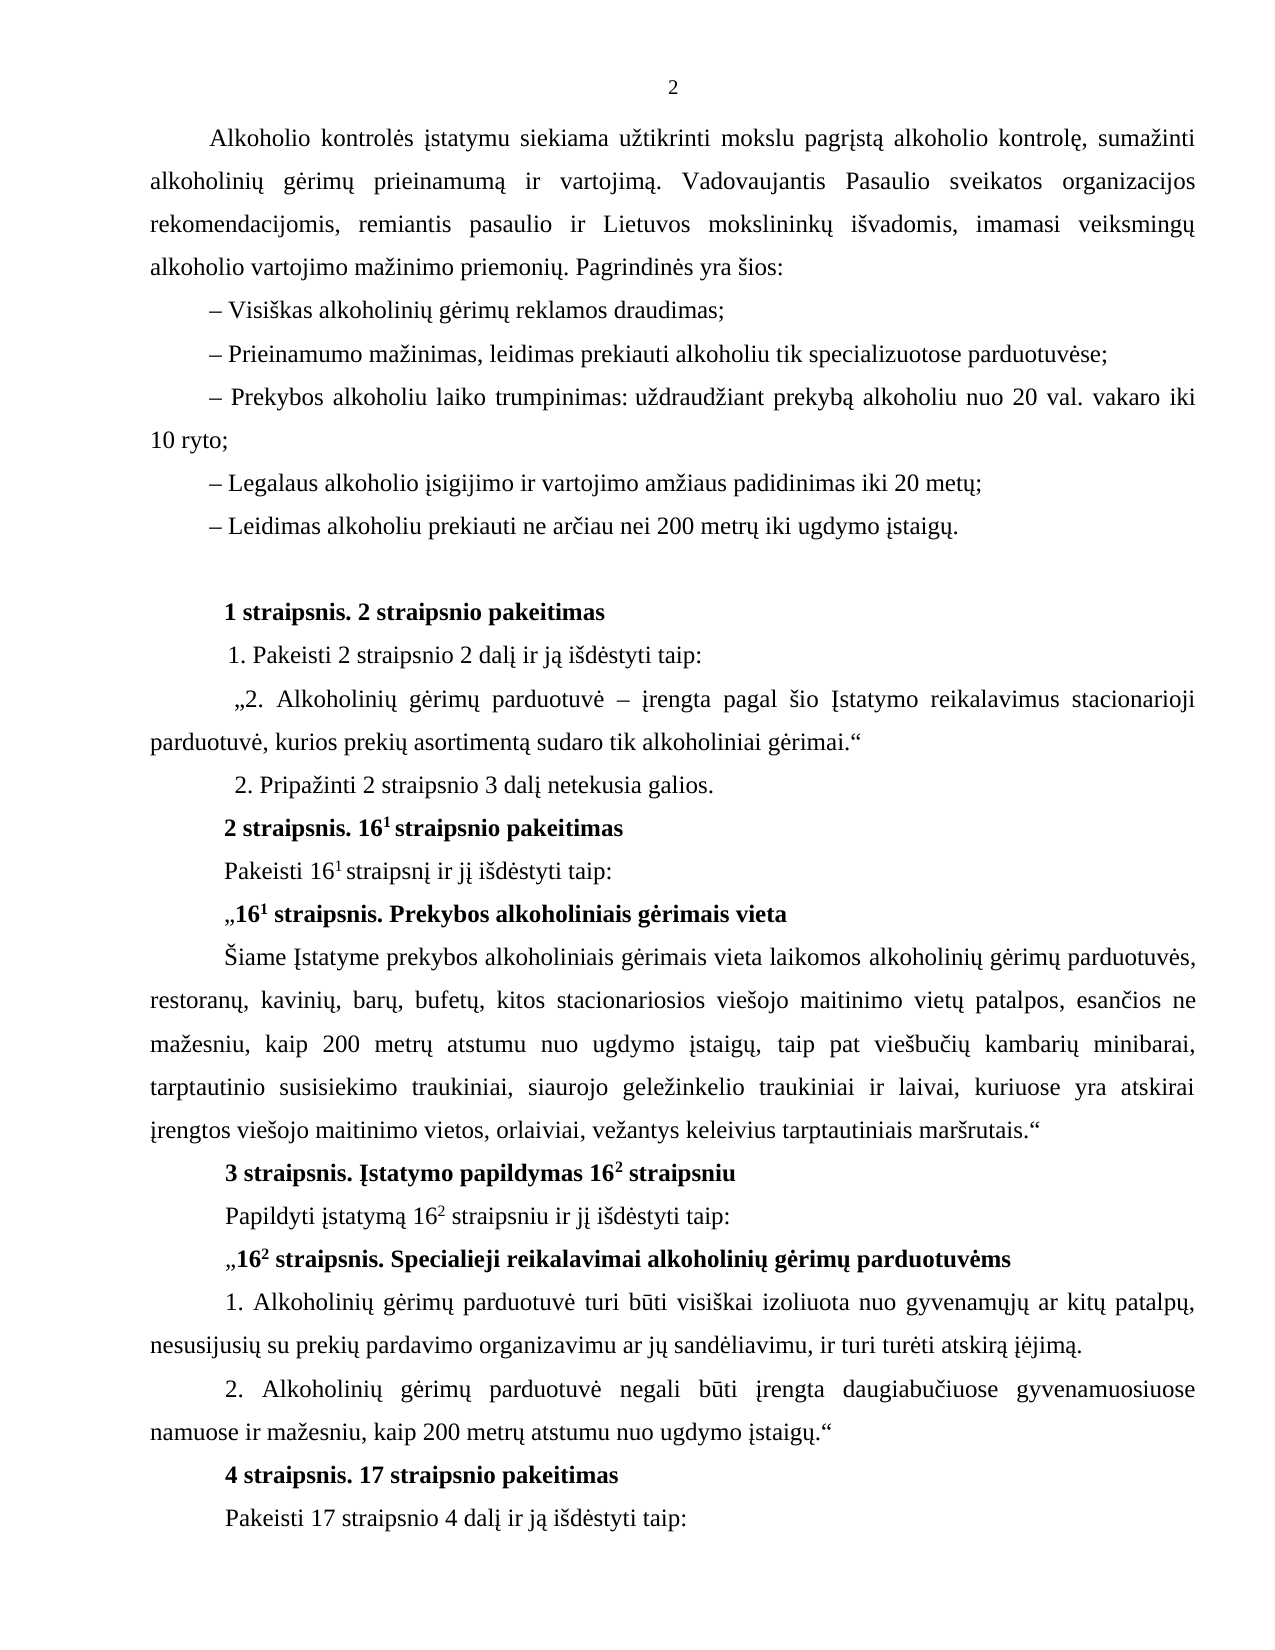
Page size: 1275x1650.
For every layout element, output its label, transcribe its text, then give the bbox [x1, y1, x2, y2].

text 1. Alkoholinių gėrimų parduotuvė turi būti visiškai izoliuota nuo gyvenamųjų ar kitų patalpų, nesusijusių su prekių pardavimo organizavimu ar jų sandėliavimu, ir turi turėti atskirą įėjimą. [150, 1287, 1196, 1359]
text 2 straipsnis. 161 straipsnio pakeitimas [224, 813, 1196, 842]
text Papildyti įstatymą 162 straipsniu ir jį išdėstyti taip: [150, 1201, 1196, 1230]
text Pakeisti 17 straipsnio 4 dalį ir ją išdėstyti taip: [150, 1503, 1196, 1532]
text – Visiškas alkoholinių gėrimų reklamos draudimas; [150, 296, 1196, 324]
text 4 straipsnis. 17 straipsnio pakeitimas [150, 1460, 1196, 1489]
text Alkoholio kontrolės įstatymu siekiama užtikrinti mokslu pagrįstą alkoholio kontrolę, sumažinti alkoholinių gėrimų prieinamumą ir vartojimą. Vadovaujantis Pasaulio sveikatos organizacijos rekomendacijomis, remiantis pasaulio ir Lietuvos mokslininkų išvadomis, imamasi veiksmingų alkoholio vartojimo mažinimo priemonių. Pagrindinės yra šios: [150, 123, 1196, 281]
text Šiame Įstatyme prekybos alkoholiniais gėrimais vieta laikomos alkoholinių gėrimų parduotuvės, restoranų, kavinių, barų, bufetų, kitos stacionariosios viešojo maitinimo vietų patalpos, esančios ne mažesniu, kaip 200 metrų atstumu nuo ugdymo įstaigų, taip pat viešbučių kambarių minibarai, tarptautinio susisiekimo traukiniai, siaurojo geležinkelio traukiniai ir laivai, kuriuose yra atskirai įrengtos viešojo maitinimo vietos, orlaiviai, vežantys keleivius tarptautiniais maršrutais.“ [150, 942, 1196, 1144]
text – Prieinamumo mažinimas, leidimas prekiauti alkoholiu tik specializuotose parduotuvėse; [150, 339, 1196, 367]
text 1. Pakeisti 2 straipsnio 2 dalį ir ją išdėstyti taip: [150, 641, 1196, 669]
text – Leidimas alkoholiu prekiauti ne arčiau nei 200 metrų iki ugdymo įstaigų. [150, 511, 1196, 540]
text 1 straipsnis. 2 straipsnio pakeitimas [224, 597, 1196, 626]
text „2. Alkoholinių gėrimų parduotuvė – įrengta pagal šio Įstatymo reikalavimus stacionarioji parduotuvė, kurios prekių asortimentą sudaro tik alkoholiniai gėrimai.“ [150, 684, 1196, 756]
text Pakeisti 161 straipsnį ir jį išdėstyti taip: [224, 856, 1196, 885]
text 3 straipsnis. Įstatymo papildymas 162 straipsniu [150, 1158, 1196, 1187]
text – Prekybos alkoholiu laiko trumpinimas: uždraudžiant prekybą alkoholiu nuo 20 val. vakaro iki 10 ryto; [150, 382, 1196, 454]
text 2. Alkoholinių gėrimų parduotuvė negali būti įrengta daugiabučiuose gyvenamuosiuose namuose ir mažesniu, kaip 200 metrų atstumu nuo ugdymo įstaigų.“ [150, 1374, 1196, 1446]
text „161 straipsnis. Prekybos alkoholiniais gėrimais vieta [224, 899, 1196, 928]
text – Legalaus alkoholio įsigijimo ir vartojimo amžiaus padidinimas iki 20 metų; [150, 468, 1196, 497]
text „162 straipsnis. Specialieji reikalavimai alkoholinių gėrimų parduotuvėms [150, 1244, 1196, 1273]
text 2. Pripažinti 2 straipsnio 3 dalį netekusia galios. [150, 770, 1196, 799]
